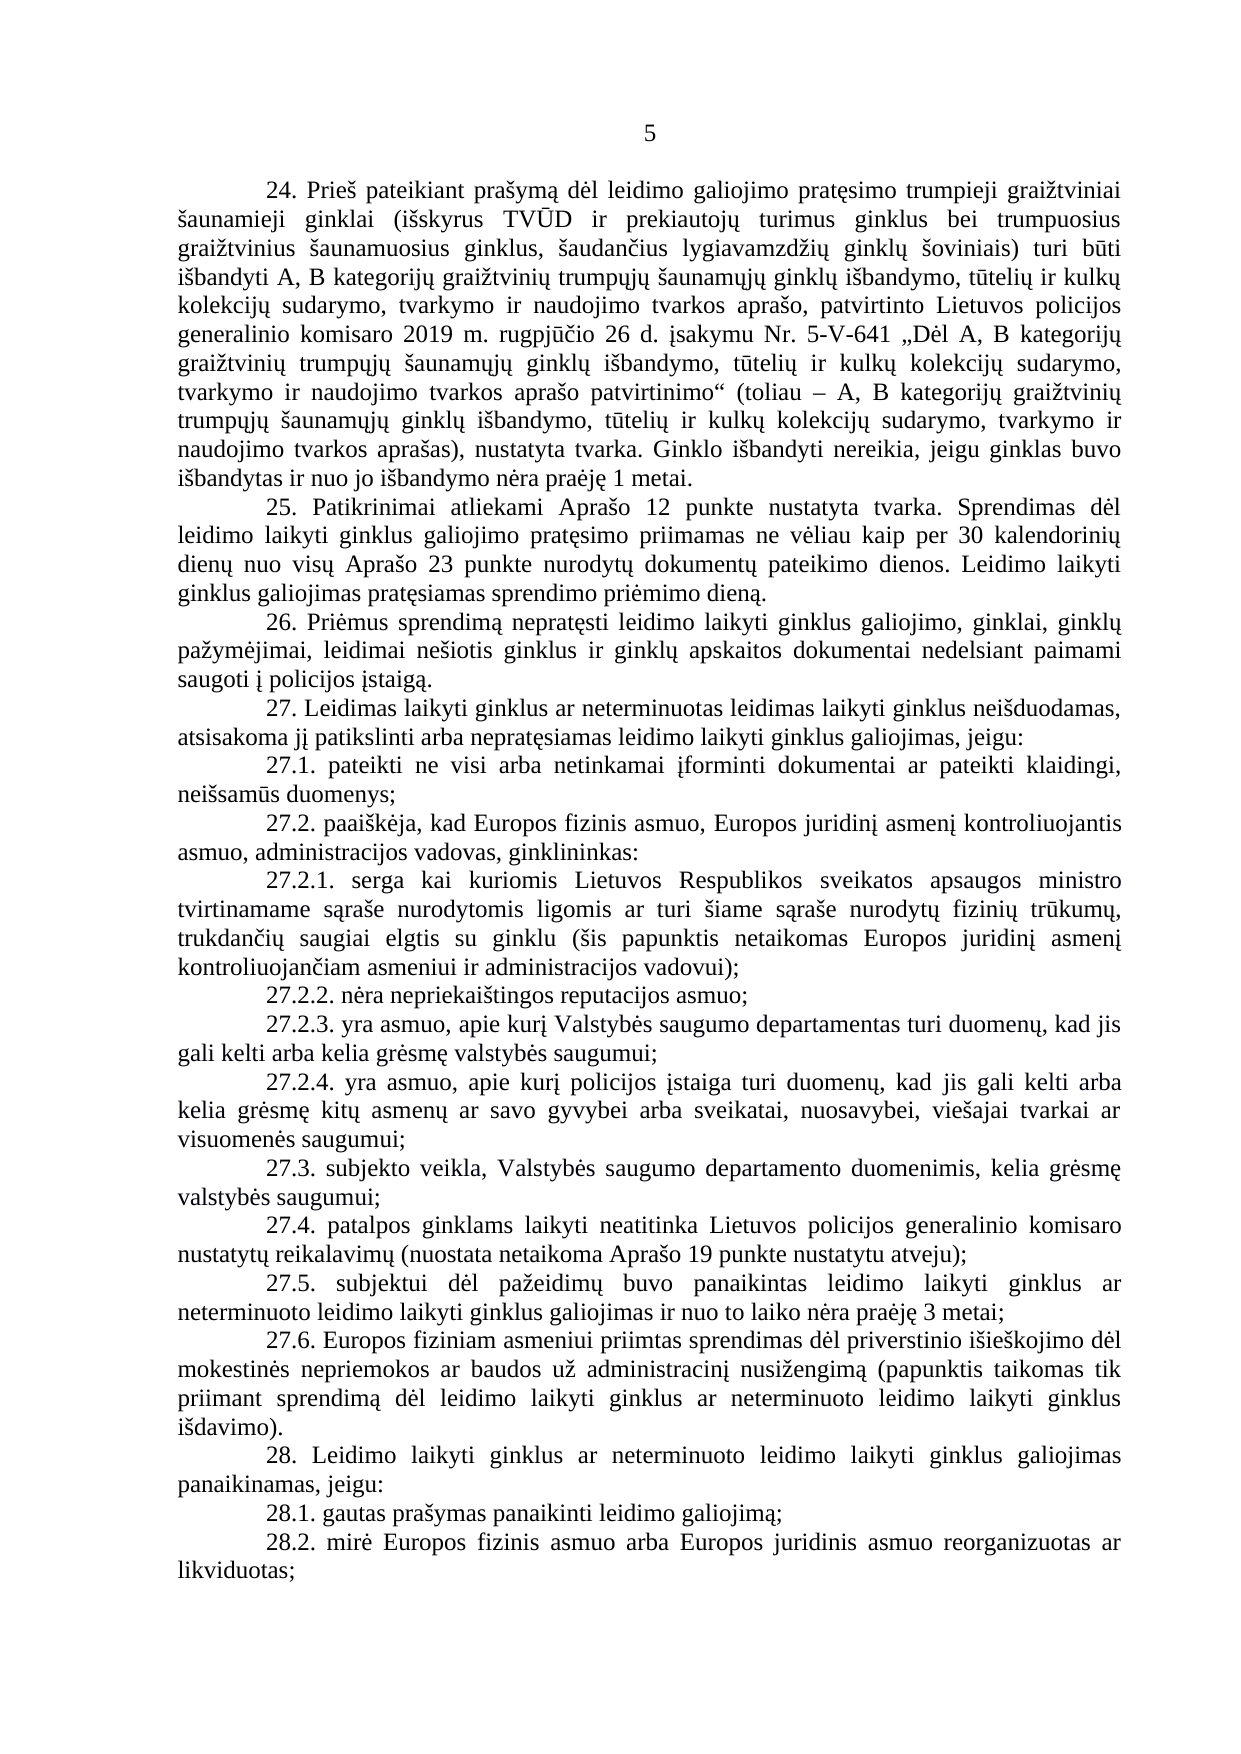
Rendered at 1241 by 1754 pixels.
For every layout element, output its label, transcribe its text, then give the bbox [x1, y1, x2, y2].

text 27.2. paaiškėja, kad Europos fizinis asmuo, Europos juridinį asmenį kontroliuojantis asmuo, administracijos vadovas, ginklininkas: [177, 808, 1122, 866]
text 27.2.1. serga kai kuriomis Lietuvos Respublikos sveikatos apsaugos ministro tvirtinamame sąraše nurodytomis ligomis ar turi šiame sąraše nurodytų fizinių trūkumų, trukdančių saugiai elgtis su ginklu (šis papunktis netaikomas Europos juridinį asmenį kontroliuojančiam asmeniui ir administracijos vadovui); [177, 866, 1122, 981]
text 27. Leidimas laikyti ginklus ar neterminuotas leidimas laikyti ginklus neišduodamas, atsisakoma jį patikslinti arba nepratęsiamas leidimo laikyti ginklus galiojimas, jeigu: [177, 693, 1122, 751]
text 27.4. patalpos ginklams laikyti neatitinka Lietuvos policijos generalinio komisaro nustatytų reikalavimų (nuostata netaikoma Aprašo 19 punkte nustatytu atveju); [177, 1211, 1122, 1268]
text 27.3. subjekto veikla, Valstybės saugumo departamento duomenimis, kelia grėsmę valstybės saugumui; [177, 1153, 1122, 1211]
text 27.2.3. yra asmuo, apie kurį Valstybės saugumo departamentas turi duomenų, kad jis gali kelti arba kelia grėsmę valstybės saugumui; [177, 1009, 1122, 1067]
text 27.1. pateikti ne visi arba netinkamai įforminti dokumentai ar pateikti klaidingi, neišsamūs duomenys; [177, 751, 1122, 808]
text 27.6. Europos fiziniam asmeniui priimtas sprendimas dėl priverstinio išieškojimo dėl mokestinės nepriemokos ar baudos už administracinį nusižengimą (papunktis taikomas tik priimant sprendimą dėl leidimo laikyti ginklus ar neterminuoto leidimo laikyti ginklus išdavimo). [177, 1326, 1122, 1441]
text 24. Prieš pateikiant prašymą dėl leidimo galiojimo pratęsimo trumpieji graižtviniai šaunamieji ginklai (išskyrus TVŪD ir prekiautojų turimus ginklus bei trumpuosius graižtvinius šaunamuosius ginklus, šaudančius lygiavamzdžių ginklų šoviniais) turi būti išbandyti A, B kategorijų graižtvinių trumpųjų šaunamųjų ginklų išbandymo, tūtelių ir kulkų kolekcijų sudarymo, tvarkymo ir naudojimo tvarkos aprašo, patvirtinto Lietuvos policijos generalinio komisaro 2019 m. rugpjūčio 26 d. įsakymu Nr. 5-V-641 „Dėl A, B kategorijų graižtvinių trumpųjų šaunamųjų ginklų išbandymo, tūtelių ir kulkų kolekcijų sudarymo, tvarkymo ir naudojimo tvarkos aprašo patvirtinimo“ (toliau – A, B kategorijų graižtvinių trumpųjų šaunamųjų ginklų išbandymo, tūtelių ir kulkų kolekcijų sudarymo, tvarkymo ir naudojimo tvarkos aprašas), nustatyta tvarka. Ginklo išbandyti nereikia, jeigu ginklas buvo išbandytas ir nuo jo išbandymo nėra praėję 1 metai. [177, 176, 1122, 492]
text 25. Patikrinimai atliekami Aprašo 12 punkte nustatyta tvarka. Sprendimas dėl leidimo laikyti ginklus galiojimo pratęsimo priimamas ne vėliau kaip per 30 kalendorinių dienų nuo visų Aprašo 23 punkte nurodytų dokumentų pateikimo dienos. Leidimo laikyti ginklus galiojimas pratęsiamas sprendimo priėmimo dieną. [177, 492, 1122, 607]
text 28.1. gautas prašymas panaikinti leidimo galiojimą; [177, 1498, 1122, 1527]
text 28.2. mirė Europos fizinis asmuo arba Europos juridinis asmuo reorganizuotas ar likviduotas; [177, 1527, 1122, 1584]
text 26. Priėmus sprendimą nepratęsti leidimo laikyti ginklus galiojimo, ginklai, ginklų pažymėjimai, leidimai nešiotis ginklus ir ginklų apskaitos dokumentai nedelsiant paimami saugoti į policijos įstaigą. [177, 607, 1122, 693]
text 27.5. subjektui dėl pažeidimų buvo panaikintas leidimo laikyti ginklus ar neterminuoto leidimo laikyti ginklus galiojimas ir nuo to laiko nėra praėję 3 metai; [177, 1268, 1122, 1326]
text 27.2.4. yra asmuo, apie kurį policijos įstaiga turi duomenų, kad jis gali kelti arba kelia grėsmę kitų asmenų ar savo gyvybei arba sveikatai, nuosavybei, viešajai tvarkai ar visuomenės saugumui; [177, 1067, 1122, 1153]
text 27.2.2. nėra nepriekaištingos reputacijos asmuo; [177, 981, 1122, 1009]
text 28. Leidimo laikyti ginklus ar neterminuoto leidimo laikyti ginklus galiojimas panaikinamas, jeigu: [177, 1441, 1122, 1498]
